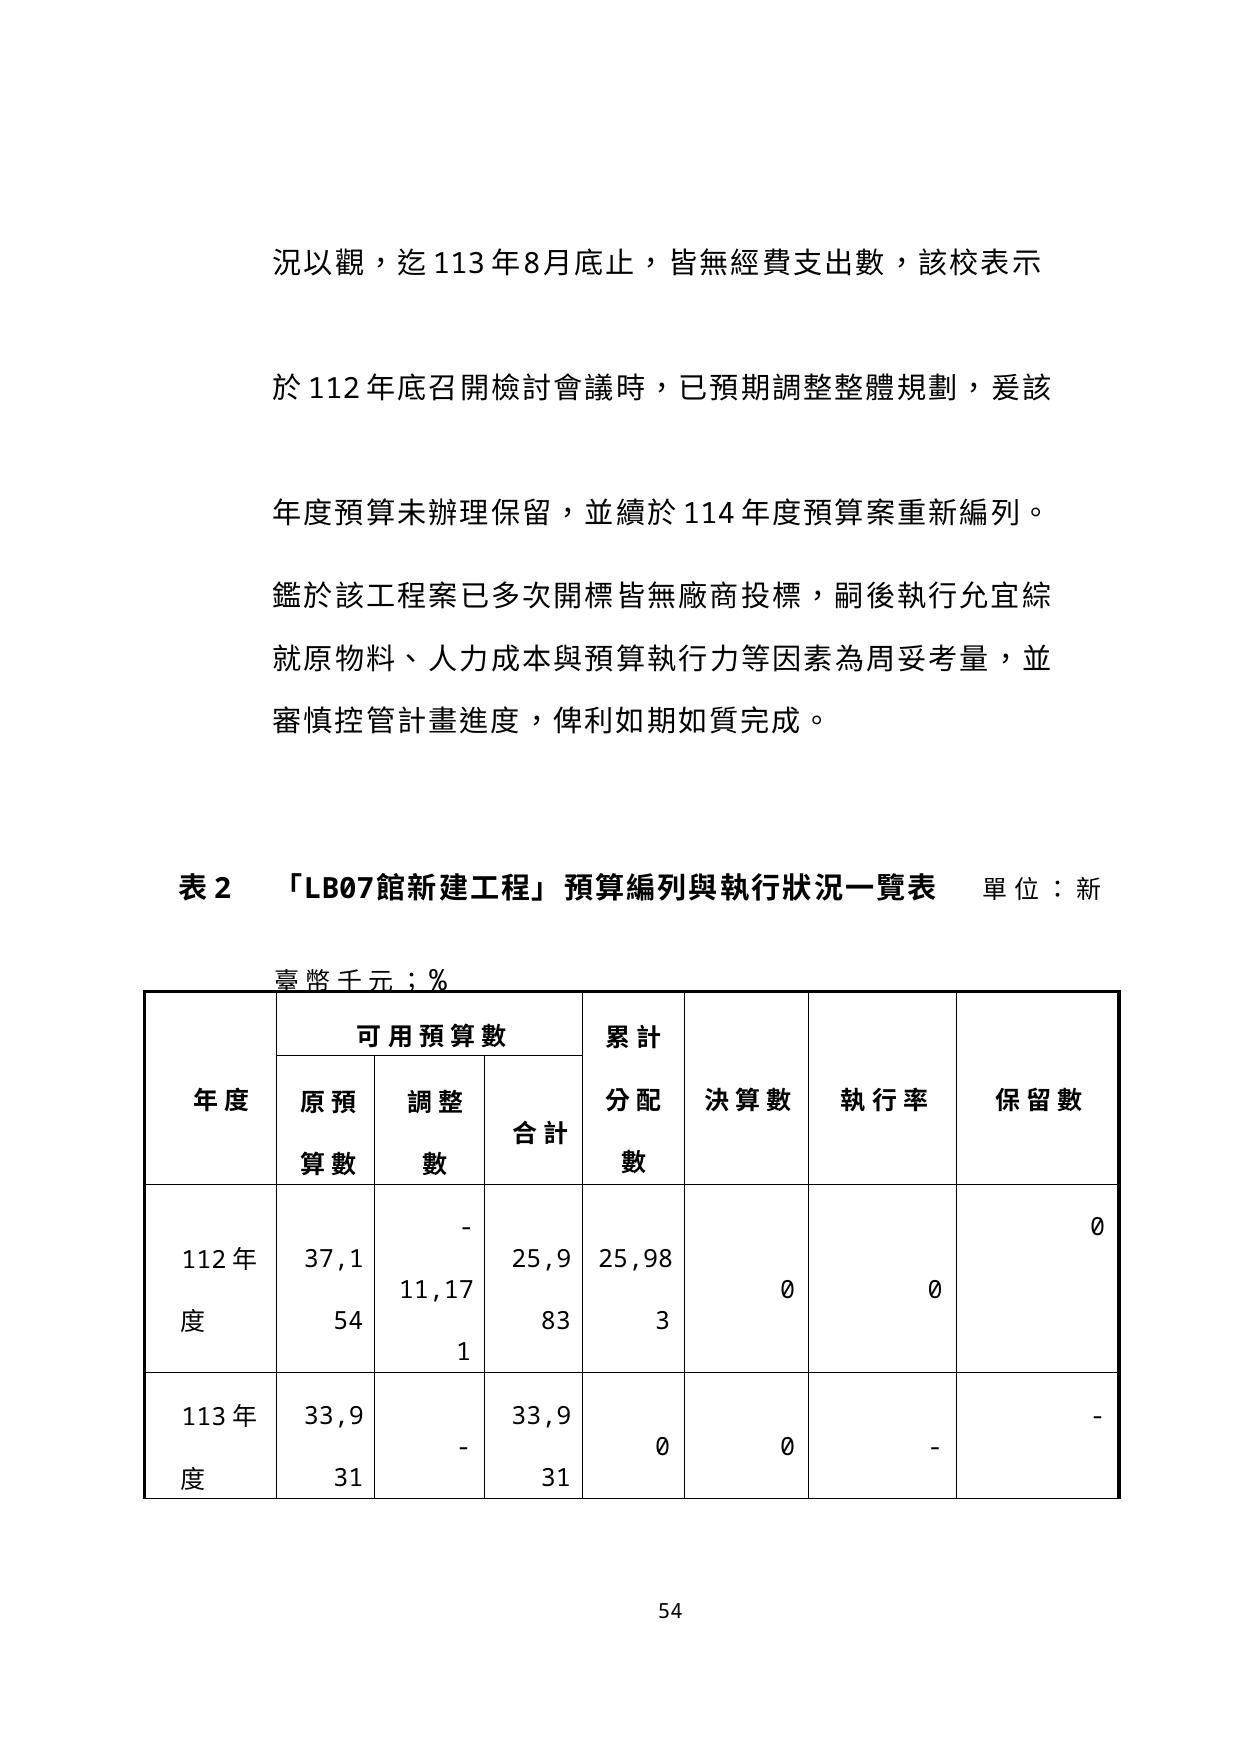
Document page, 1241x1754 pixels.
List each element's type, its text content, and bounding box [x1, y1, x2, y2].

table_cell 25,983 [485, 1185, 582, 1372]
table_cell 0 [685, 1185, 808, 1372]
table_header 決算數 [685, 993, 808, 1183]
table_cell 0 [685, 1373, 808, 1498]
table_header 執行率 [809, 993, 956, 1183]
table_cell 25,983 [583, 1185, 684, 1372]
table_cell 原預 算數 [277, 1056, 374, 1183]
table_header 累計分配數 [583, 993, 684, 1183]
table_cell 113年度 [146, 1373, 276, 1498]
table_cell 0 [957, 1185, 1117, 1372]
table_cell - [375, 1373, 484, 1498]
table_header 保留數 [957, 993, 1117, 1183]
table_header 年度 [146, 993, 276, 1183]
table_cell - [957, 1373, 1117, 1498]
table_cell 33,931 [277, 1373, 374, 1498]
table_cell -11,171 [375, 1185, 484, 1372]
text 表2 「LB07館新建工程」預算編列與執行狀況一覽表 單位：新臺幣千元；% [133, 802, 1107, 990]
table_cell 0 [809, 1185, 956, 1372]
table_header 可用預算數 [277, 993, 582, 1055]
table_cell 0 [583, 1373, 684, 1498]
table_cell 112年度 [146, 1185, 276, 1372]
table_cell 合計 [485, 1056, 582, 1183]
text 檢視該計畫執行狀況，經2次變更後，LB07館新建工程先後於112年6月6日及7月11日辦理2次開標，皆因無廠商投標而流標，該校召開檢討會議決議調整工程準備金予工程預算並改採最有利標決標方式辦理，以期增加廠商之投標意願，經教育部函復同意辦理後，復於112年下半年辦理3次招標，仍無廠商投標。據該校表示，業於112年底召開檢討會議以評估變更計畫，且113年初有民間機構接洽表示有意捐贈該新建案，經多次研商後雙方於113年5月完成簽署合作備忘錄，整體計畫內容亦隨之調整，預計該計畫經第3次變更後總經費將調整至3億3,500萬元，期程則展延至115年底，據該校113年9月13日提供資料，該計畫變更尚在辦理中。復就表2所列預算編列與執行狀況以觀，迄113年8月底止，皆無經費支出數，該校表示於112年底召開檢討會議時，已預期調整整體規劃，爰該年度預算未辦理保留，並續於114年度預算案重新編列。鑑於該工程案已多次開標皆無廠商投標，嗣後執行允宜綜就原物料、人力成本與預算執行力等因素為周妥考量，並審慎控管計畫進度，俾利如期如質完成。 [266, 177, 1063, 740]
table_cell 37,154 [277, 1185, 374, 1372]
table_cell 33,931 [485, 1373, 582, 1498]
table_cell - [809, 1373, 956, 1498]
table_cell 調整數 [375, 1056, 484, 1183]
